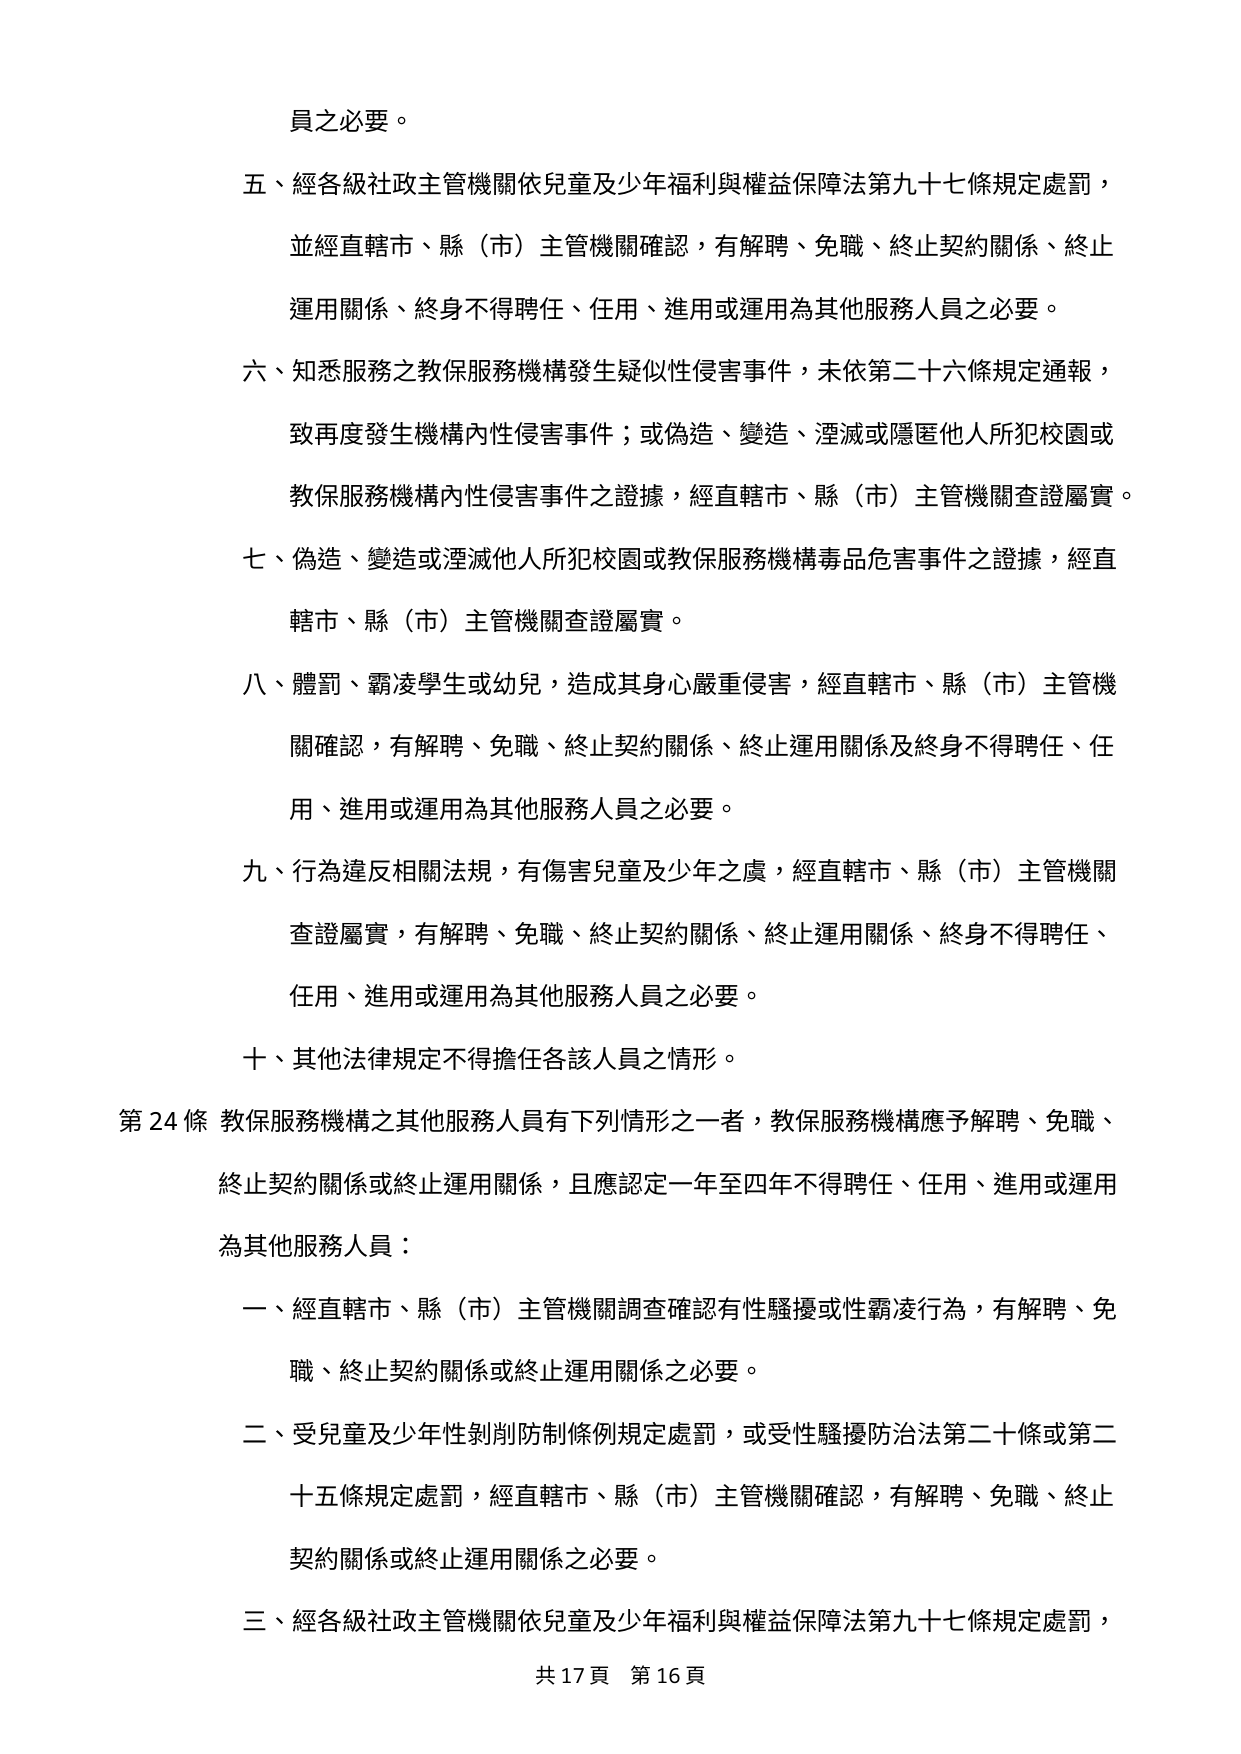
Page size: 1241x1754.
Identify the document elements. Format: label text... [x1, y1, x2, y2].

text 九、行為違反相關法規，有傷害兒童及少年之虞，經直轄市、縣（市）主管機關查證屬實，有解聘、免職、終止契約關係、終止運用關係、終身不得聘任、任用、進用或運用為其他服務人員之必要。 [242, 828, 1122, 1016]
text 三、經各級社政主管機關依兒童及少年福利與權益保障法第九十七條規定處罰， [242, 1578, 1122, 1641]
text 十、其他法律規定不得擔任各該人員之情形。 [242, 1016, 1122, 1078]
text 員之必要。 [242, 78, 1122, 141]
text 二、受兒童及少年性剝削防制條例規定處罰，或受性騷擾防治法第二十條或第二十五條規定處罰，經直轄市、縣（市）主管機關確認，有解聘、免職、終止契約關係或終止運用關係之必要。 [242, 1391, 1122, 1578]
text 第24條 教保服務機構之其他服務人員有下列情形之一者，教保服務機構應予解聘、免職、終止契約關係或終止運用關係，且應認定一年至四年不得聘任、任用、進用或運用為其他服務人員： [118, 1078, 1122, 1266]
text 六、知悉服務之教保服務機構發生疑似性侵害事件，未依第二十六條規定通報，致再度發生機構內性侵害事件；或偽造、變造、湮滅或隱匿他人所犯校園或教保服務機構內性侵害事件之證據，經直轄市、縣（市）主管機關查證屬實。 [242, 328, 1122, 516]
text 一、經直轄市、縣（市）主管機關調查確認有性騷擾或性霸凌行為，有解聘、免職、終止契約關係或終止運用關係之必要。 [242, 1266, 1122, 1391]
text 七、偽造、變造或湮滅他人所犯校園或教保服務機構毒品危害事件之證據，經直轄市、縣（市）主管機關查證屬實。 [242, 516, 1122, 641]
text 八、體罰、霸凌學生或幼兒，造成其身心嚴重侵害，經直轄市、縣（市）主管機關確認，有解聘、免職、終止契約關係、終止運用關係及終身不得聘任、任用、進用或運用為其他服務人員之必要。 [242, 641, 1122, 828]
text 五、經各級社政主管機關依兒童及少年福利與權益保障法第九十七條規定處罰，並經直轄市、縣（市）主管機關確認，有解聘、免職、終止契約關係、終止運用關係、終身不得聘任、任用、進用或運用為其他服務人員之必要。 [242, 141, 1122, 328]
